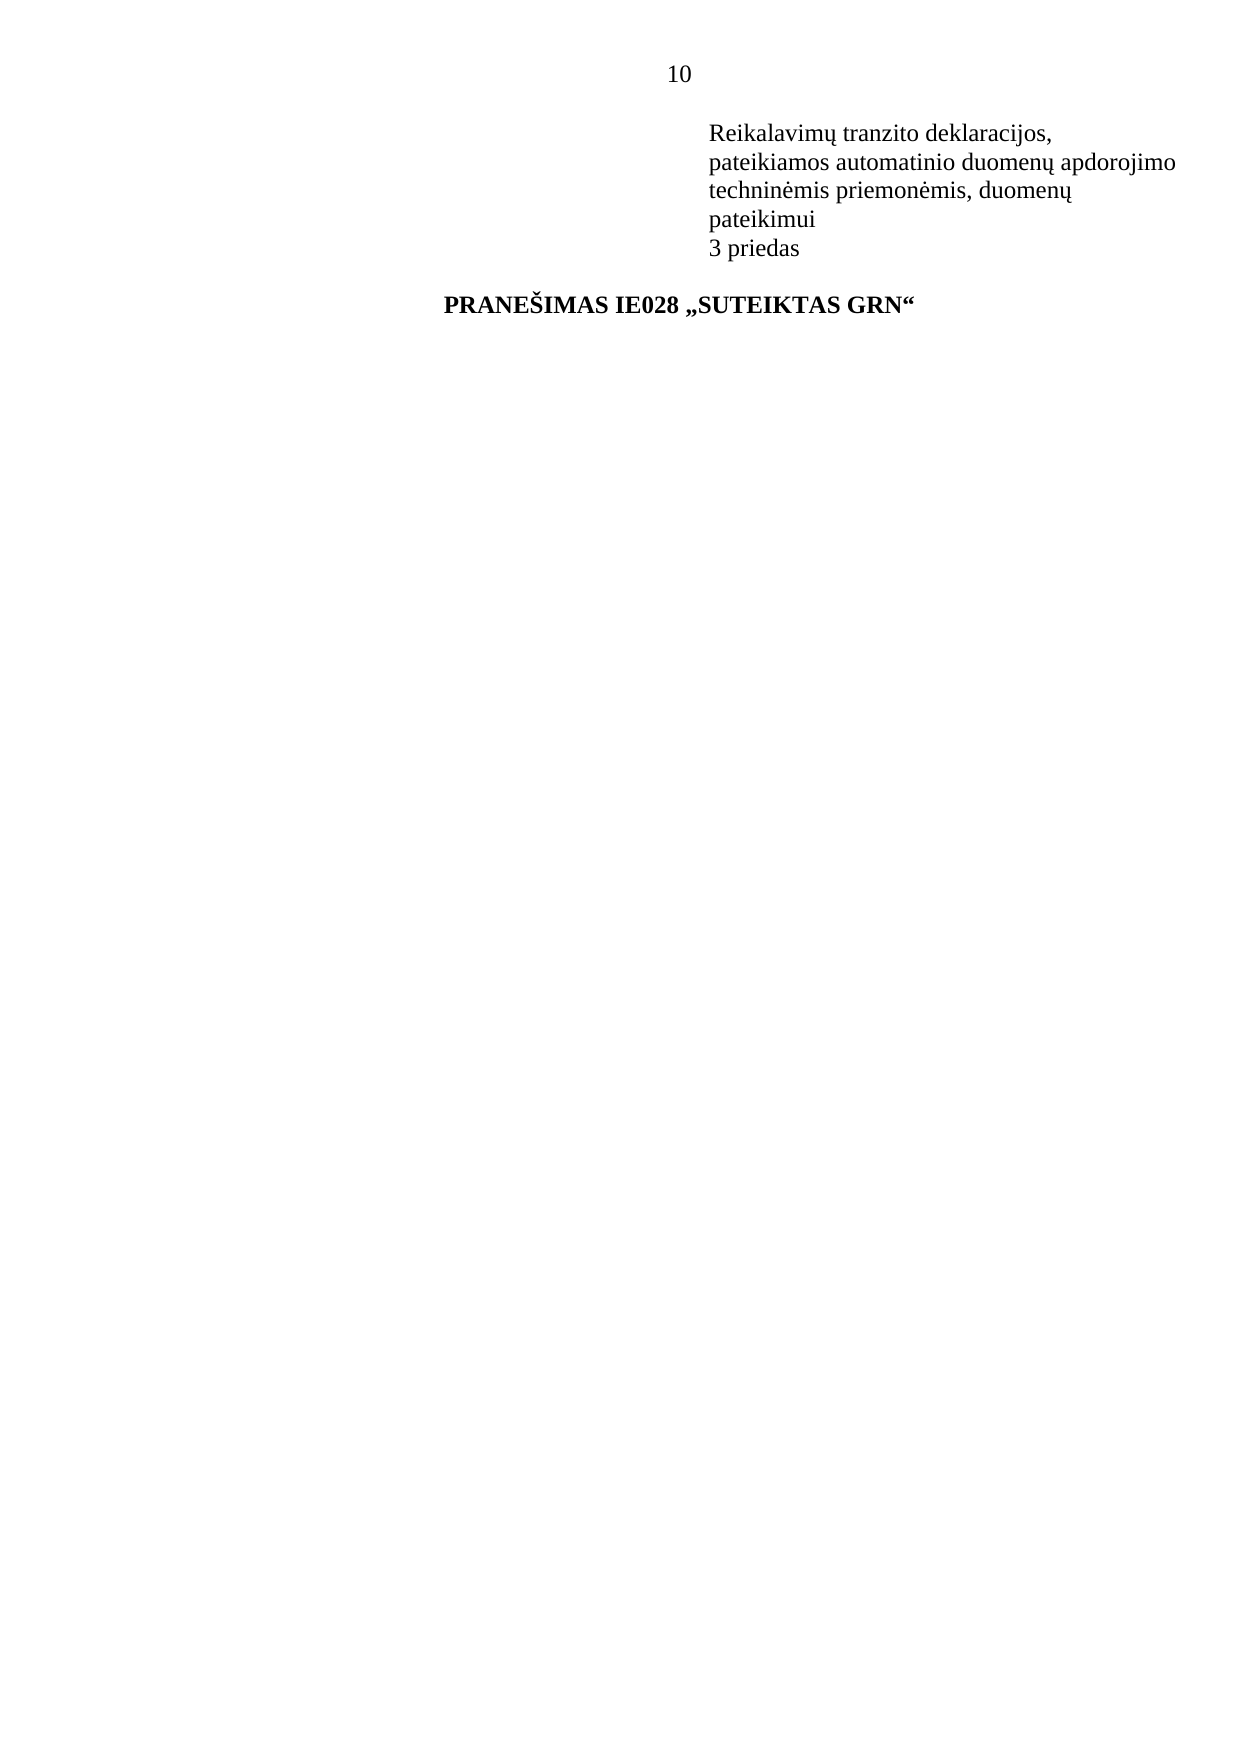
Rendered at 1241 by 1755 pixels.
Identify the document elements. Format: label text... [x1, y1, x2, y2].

text pateikimui [177, 204, 1181, 233]
text 3 priedas [177, 233, 1181, 262]
text techninėmis priemonėmis, duomenų [177, 176, 1181, 204]
text PRANEŠIMAS IE028 „SUTEIKTAS GRN“ [177, 291, 1181, 319]
text pateikiamos automatinio duomenų apdorojimo [177, 147, 1181, 176]
text Reikalavimų tranzito deklaracijos, [709, 118, 1181, 147]
